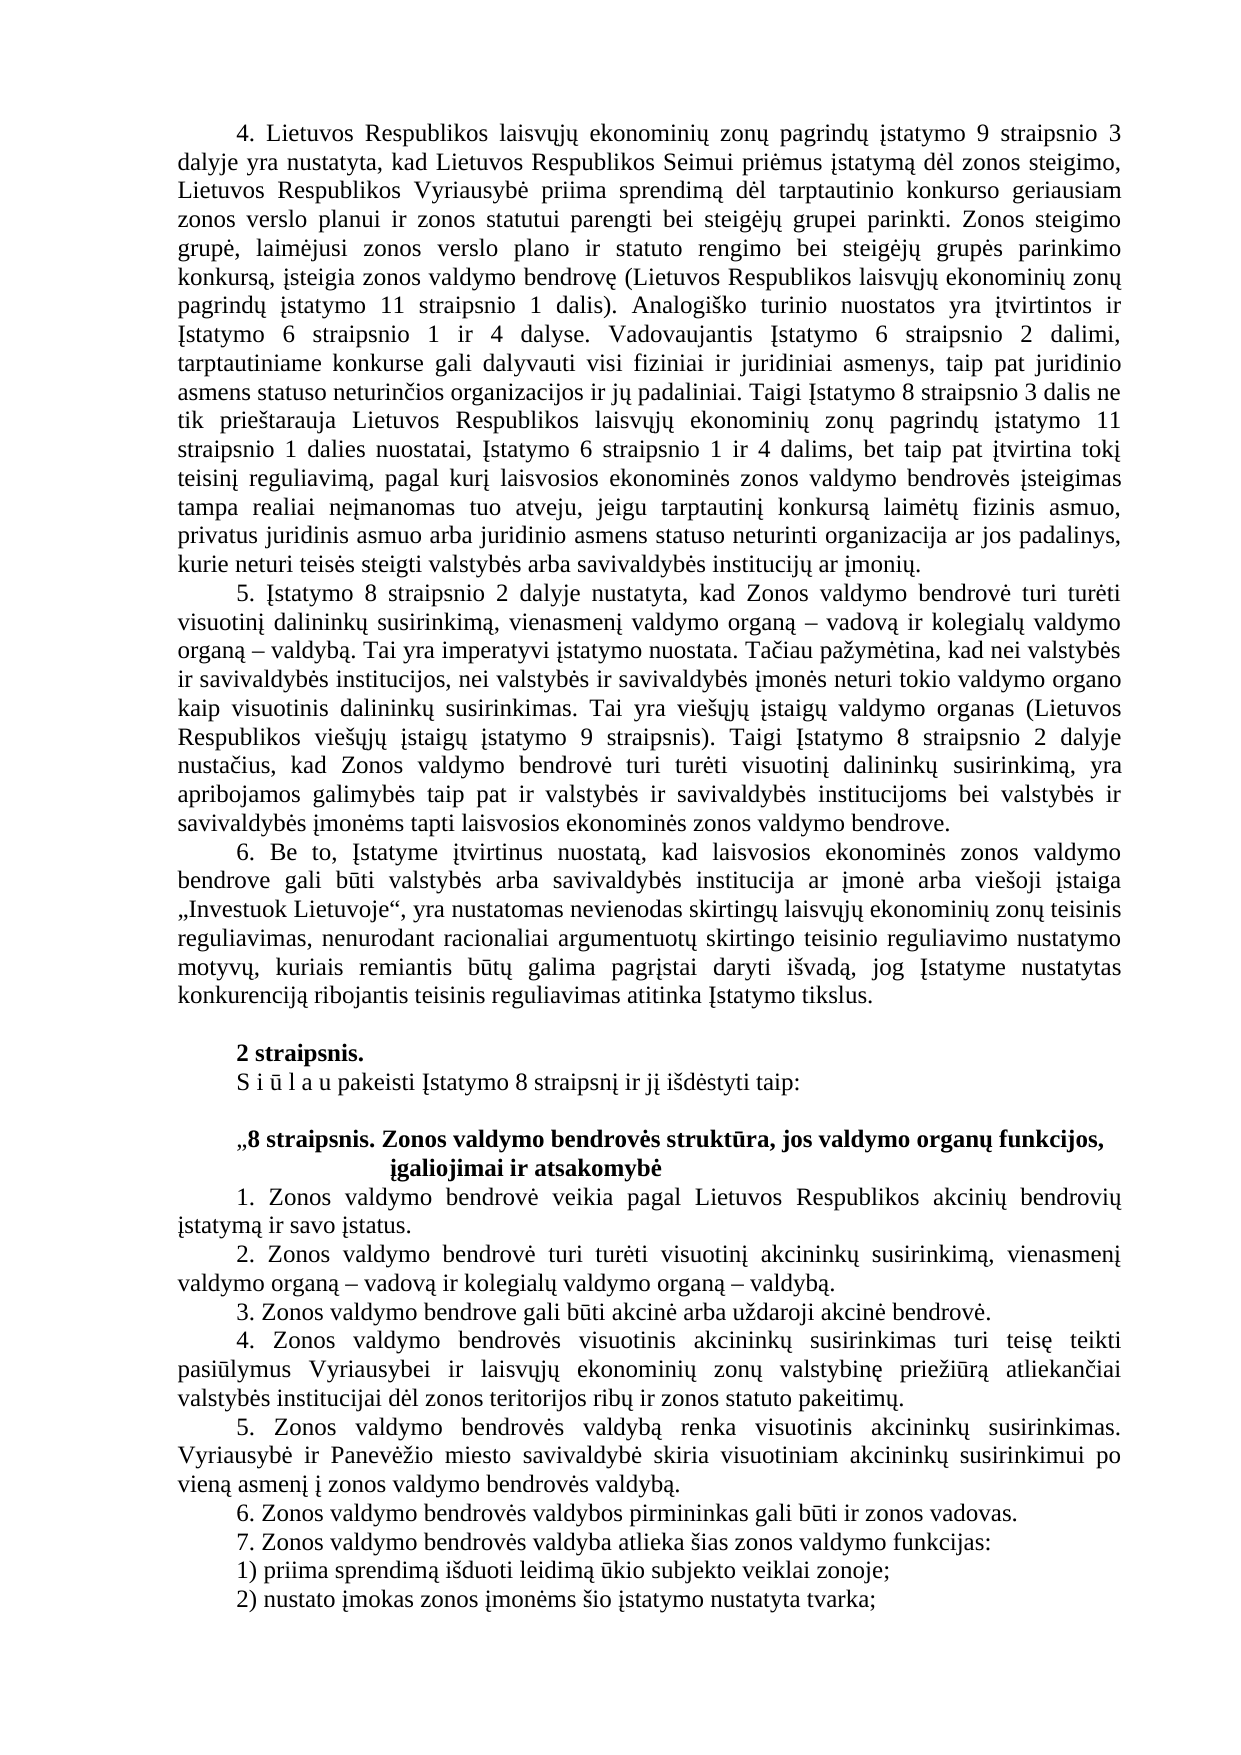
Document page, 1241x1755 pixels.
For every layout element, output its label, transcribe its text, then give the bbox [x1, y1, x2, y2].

text 7. Zonos valdymo bendrovės valdyba atlieka šias zonos valdymo funkcijas: [177, 1527, 1122, 1556]
text 2. Zonos valdymo bendrovė turi turėti visuotinį akcininkų susirinkimą, vienasmenį valdymo organą – vadovą ir kolegialų valdymo organą – valdybą. [177, 1239, 1122, 1297]
text 5. Įstatymo 8 straipsnio 2 dalyje nustatyta, kad Zonos valdymo bendrovė turi turėti visuotinį dalininkų susirinkimą, vienasmenį valdymo organą – vadovą ir kolegialų valdymo organą – valdybą. Tai yra imperatyvi įstatymo nuostata. Tačiau pažymėtina, kad nei valstybės ir savivaldybės institucijos, nei valstybės ir savivaldybės įmonės neturi tokio valdymo organo kaip visuotinis dalininkų susirinkimas. Tai yra viešųjų įstaigų valdymo organas (Lietuvos Respublikos viešųjų įstaigų įstatymo 9 straipsnis). Taigi Įstatymo 8 straipsnio 2 dalyje nustačius, kad Zonos valdymo bendrovė turi turėti visuotinį dalininkų susirinkimą, yra apribojamos galimybės taip pat ir valstybės ir savivaldybės institucijoms bei valstybės ir savivaldybės įmonėms tapti laisvosios ekonominės zonos valdymo bendrove. [177, 578, 1122, 837]
text 6. Zonos valdymo bendrovės valdybos pirmininkas gali būti ir zonos vadovas. [177, 1498, 1122, 1527]
text 4. Zonos valdymo bendrovės visuotinis akcininkų susirinkimas turi teisę teikti pasiūlymus Vyriausybei ir laisvųjų ekonominių zonų valstybinę priežiūrą atliekančiai valstybės institucijai dėl zonos teritorijos ribų ir zonos statuto pakeitimų. [177, 1326, 1122, 1412]
text 1. Zonos valdymo bendrovė veikia pagal Lietuvos Respublikos akcinių bendrovių įstatymą ir savo įstatus. [177, 1182, 1122, 1239]
text 3. Zonos valdymo bendrove gali būti akcinė arba uždaroji akcinė bendrovė. [177, 1297, 1122, 1326]
text 4. Lietuvos Respublikos laisvųjų ekonominių zonų pagrindų įstatymo 9 straipsnio 3 dalyje yra nustatyta, kad Lietuvos Respublikos Seimui priėmus įstatymą dėl zonos steigimo, Lietuvos Respublikos Vyriausybė priima sprendimą dėl tarptautinio konkurso geriausiam zonos verslo planui ir zonos statutui parengti bei steigėjų grupei parinkti. Zonos steigimo grupė, laimėjusi zonos verslo plano ir statuto rengimo bei steigėjų grupės parinkimo konkursą, įsteigia zonos valdymo bendrovę (Lietuvos Respublikos laisvųjų ekonominių zonų pagrindų įstatymo 11 straipsnio 1 dalis). Analogiško turinio nuostatos yra įtvirtintos ir Įstatymo 6 straipsnio 1 ir 4 dalyse. Vadovaujantis Įstatymo 6 straipsnio 2 dalimi, tarptautiniame konkurse gali dalyvauti visi fiziniai ir juridiniai asmenys, taip pat juridinio asmens statuso neturinčios organizacijos ir jų padaliniai. Taigi Įstatymo 8 straipsnio 3 dalis ne tik prieštarauja Lietuvos Respublikos laisvųjų ekonominių zonų pagrindų įstatymo 11 straipsnio 1 dalies nuostatai, Įstatymo 6 straipsnio 1 ir 4 dalims, bet taip pat įtvirtina tokį teisinį reguliavimą, pagal kurį laisvosios ekonominės zonos valdymo bendrovės įsteigimas tampa realiai neįmanomas tuo atveju, jeigu tarptautinį konkursą laimėtų fizinis asmuo, privatus juridinis asmuo arba juridinio asmens statuso neturinti organizacija ar jos padalinys, kurie neturi teisės steigti valstybės arba savivaldybės institucijų ar įmonių. [177, 118, 1122, 578]
text S i ū l a u pakeisti Įstatymo 8 straipsnį ir jį išdėstyti taip: [177, 1067, 1122, 1096]
text 5. Zonos valdymo bendrovės valdybą renka visuotinis akcininkų susirinkimas. Vyriausybė ir Panevėžio miesto savivaldybė skiria visuotiniam akcininkų susirinkimui po vieną asmenį į zonos valdymo bendrovės valdybą. [177, 1412, 1122, 1498]
text 2 straipsnis. [177, 1038, 1122, 1067]
text 6. Be to, Įstatyme įtvirtinus nuostatą, kad laisvosios ekonominės zonos valdymo bendrove gali būti valstybės arba savivaldybės institucija ar įmonė arba viešoji įstaiga „Investuok Lietuvoje“, yra nustatomas nevienodas skirtingų laisvųjų ekonominių zonų teisinis reguliavimas, nenurodant racionaliai argumentuotų skirtingo teisinio reguliavimo nustatymo motyvų, kuriais remiantis būtų galima pagrįstai daryti išvadą, jog Įstatyme nustatytas konkurenciją ribojantis teisinis reguliavimas atitinka Įstatymo tikslus. [177, 837, 1122, 1009]
text 1) priima sprendimą išduoti leidimą ūkio subjekto veiklai zonoje; [177, 1556, 1122, 1584]
text „8 straipsnis. Zonos valdymo bendrovės struktūra, jos valdymo organų funkcijos, įgaliojimai ir atsakomybė [236, 1124, 1122, 1182]
text 2) nustato įmokas zonos įmonėms šio įstatymo nustatyta tvarka; [177, 1584, 1122, 1613]
